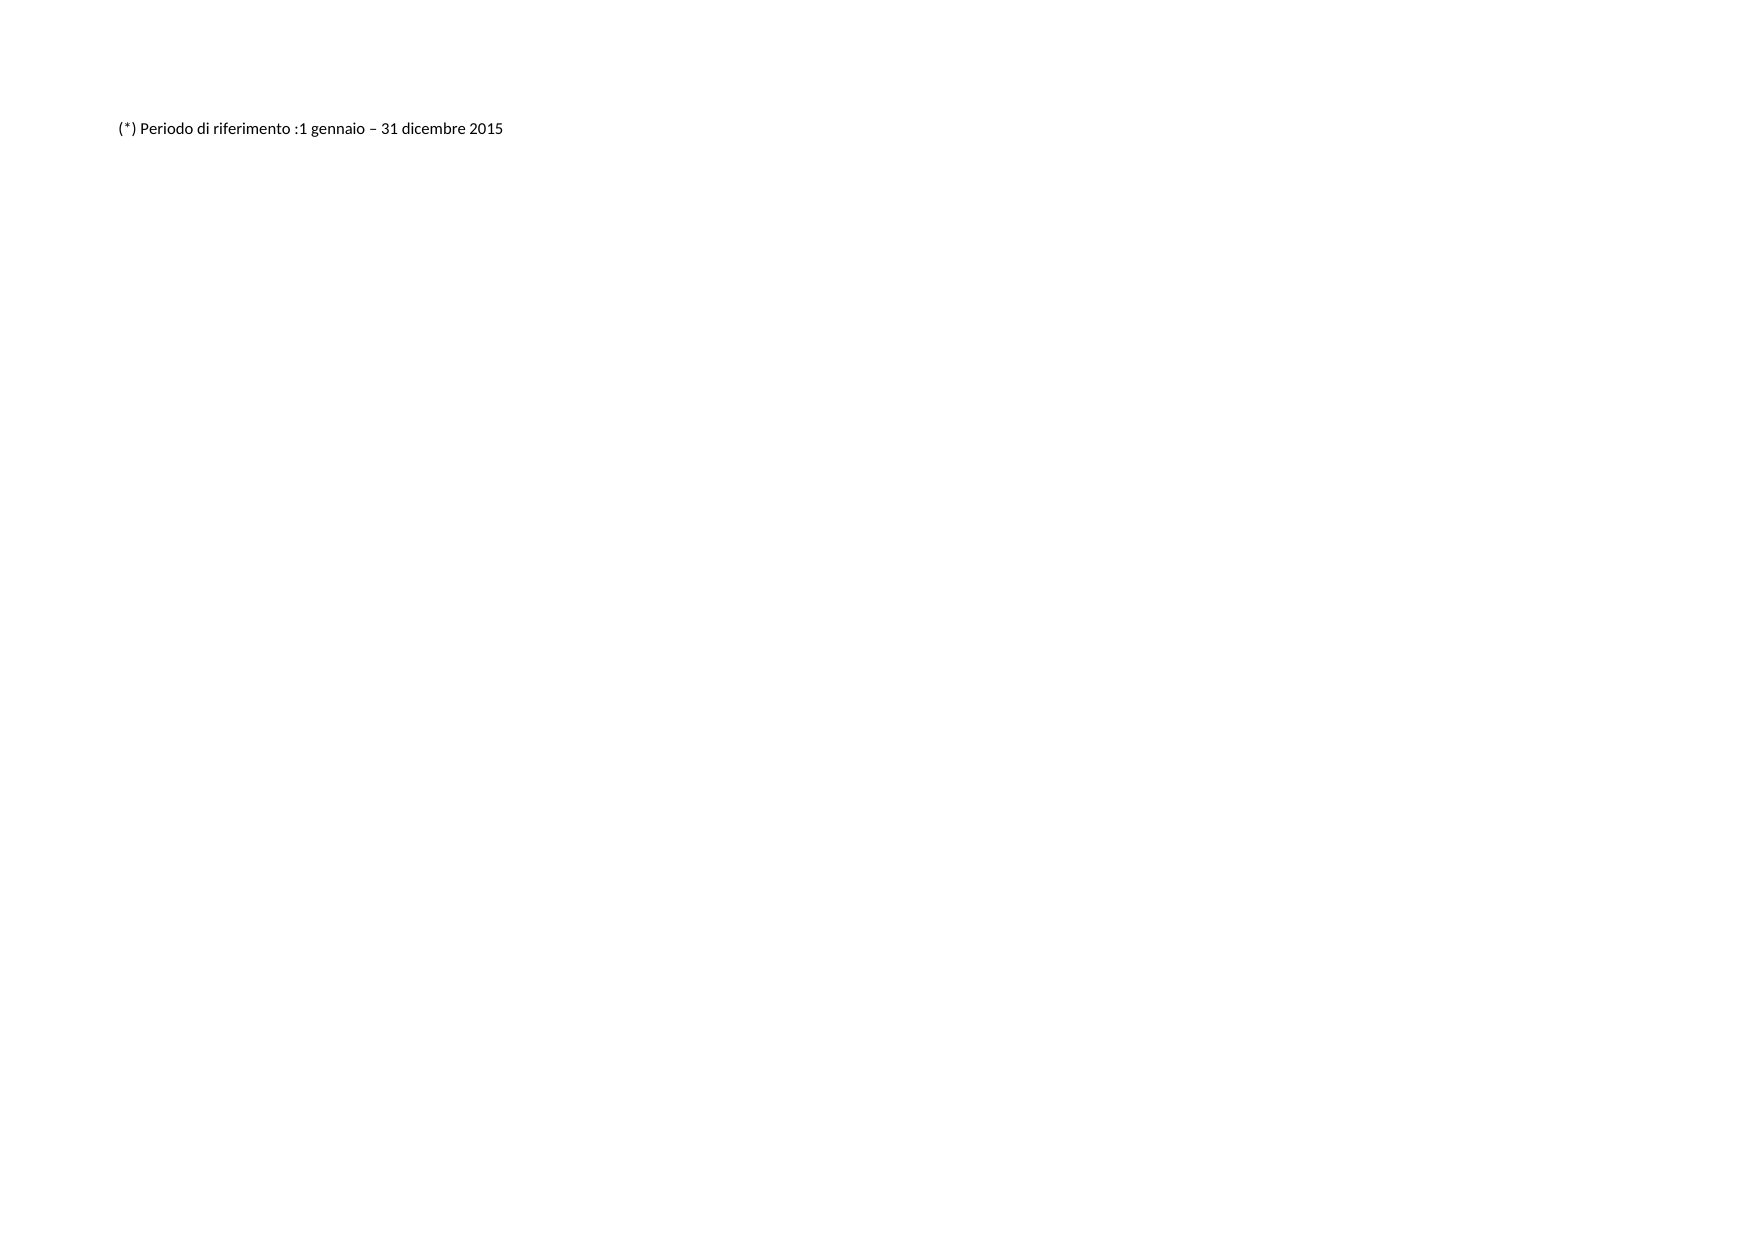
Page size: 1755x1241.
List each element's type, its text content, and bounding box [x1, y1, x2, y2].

text (*) Periodo di riferimento :1 gennaio – 31 dicembre 2015 [118, 118, 1606, 138]
